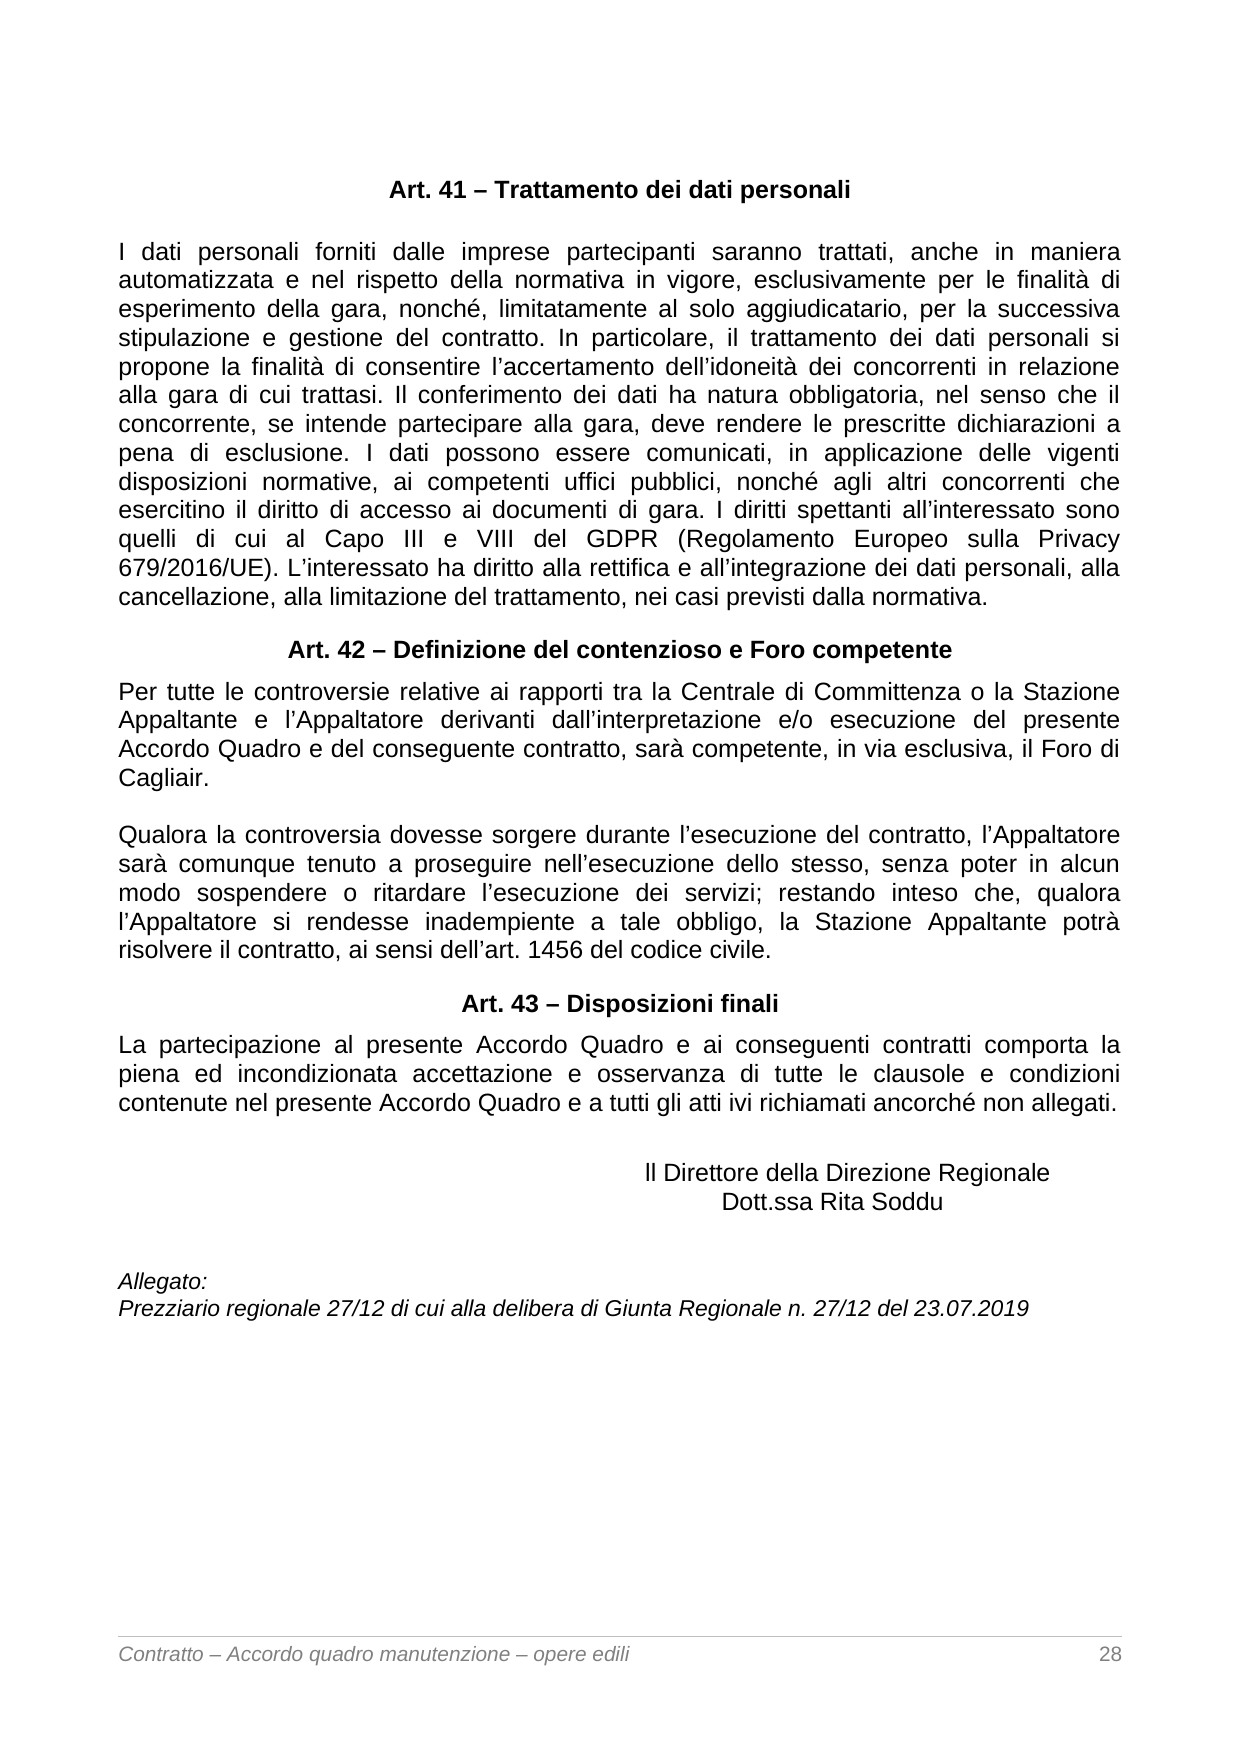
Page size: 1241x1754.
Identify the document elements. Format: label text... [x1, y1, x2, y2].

text I dati personali forniti dalle imprese partecipanti saranno trattati, anche in maniera automatizzata e nel rispetto della normativa in vigore, esclusivamente per le finalità di esperimento della gara, nonché, limitatamente al solo aggiudicatario, per la successiva stipulazione e gestione del contratto. In particolare, il trattamento dei dati personali si propone la finalità di consentire l’accertamento dell’idoneità dei concorrenti in relazione alla gara di cui trattasi. Il conferimento dei dati ha natura obbligatoria, nel senso che il concorrente, se intende partecipare alla gara, deve rendere le prescritte dichiarazioni a pena di esclusione. I dati possono essere comunicati, in applicazione delle vigenti disposizioni normative, ai competenti uffici pubblici, nonché agli altri concorrenti che esercitino il diritto di accesso ai documenti di gara. I diritti spettanti all’interessato sono quelli di cui al Capo III e VIII del GDPR (Regolamento Europeo sulla Privacy 679/2016/UE). L’interessato ha diritto alla rettifica e all’integrazione dei dati personali, alla cancellazione, alla limitazione del trattamento, nei casi previsti dalla normativa. [118, 237, 1122, 610]
text Art. 42 – Definizione del contenzioso e Foro competente [118, 635, 1122, 664]
text Allegato: [118, 1268, 1122, 1294]
text ll Direttore della Direzione Regionale [118, 1158, 1122, 1187]
text Art. 43 – Disposizioni finali [118, 989, 1122, 1018]
text La partecipazione al presente Accordo Quadro e ai conseguenti contratti comporta la piena ed incondizionata accettazione e osservanza di tutte le clausole e condizioni contenute nel presente Accordo Quadro e a tutti gli atti ivi richiamati ancorché non allegati. [118, 1030, 1122, 1117]
text Per tutte le controversie relative ai rapporti tra la Centrale di Committenza o la Stazione Appaltante e l’Appaltatore derivanti dall’interpretazione e/o esecuzione del presente Accordo Quadro e del conseguente contratto, sarà competente, in via esclusiva, il Foro di Cagliair. [118, 677, 1122, 792]
text Art. 41 – Trattamento dei dati personali [118, 175, 1122, 203]
text Qualora la controversia dovesse sorgere durante l’esecuzione del contratto, l’Appaltatore sarà comunque tenuto a proseguire nell’esecuzione dello stesso, senza poter in alcun modo sospendere o ritardare l’esecuzione dei servizi; restando inteso che, qualora l’Appaltatore si rendesse inadempiente a tale obbligo, la Stazione Appaltante potrà risolvere il contratto, ai sensi dell’art. 1456 del codice civile. [118, 820, 1122, 964]
text Dott.ssa Rita Soddu [118, 1187, 1122, 1215]
text Prezziario regionale 27/12 di cui alla delibera di Giunta Regionale n. 27/12 del 23.07.2019 [118, 1294, 1122, 1321]
